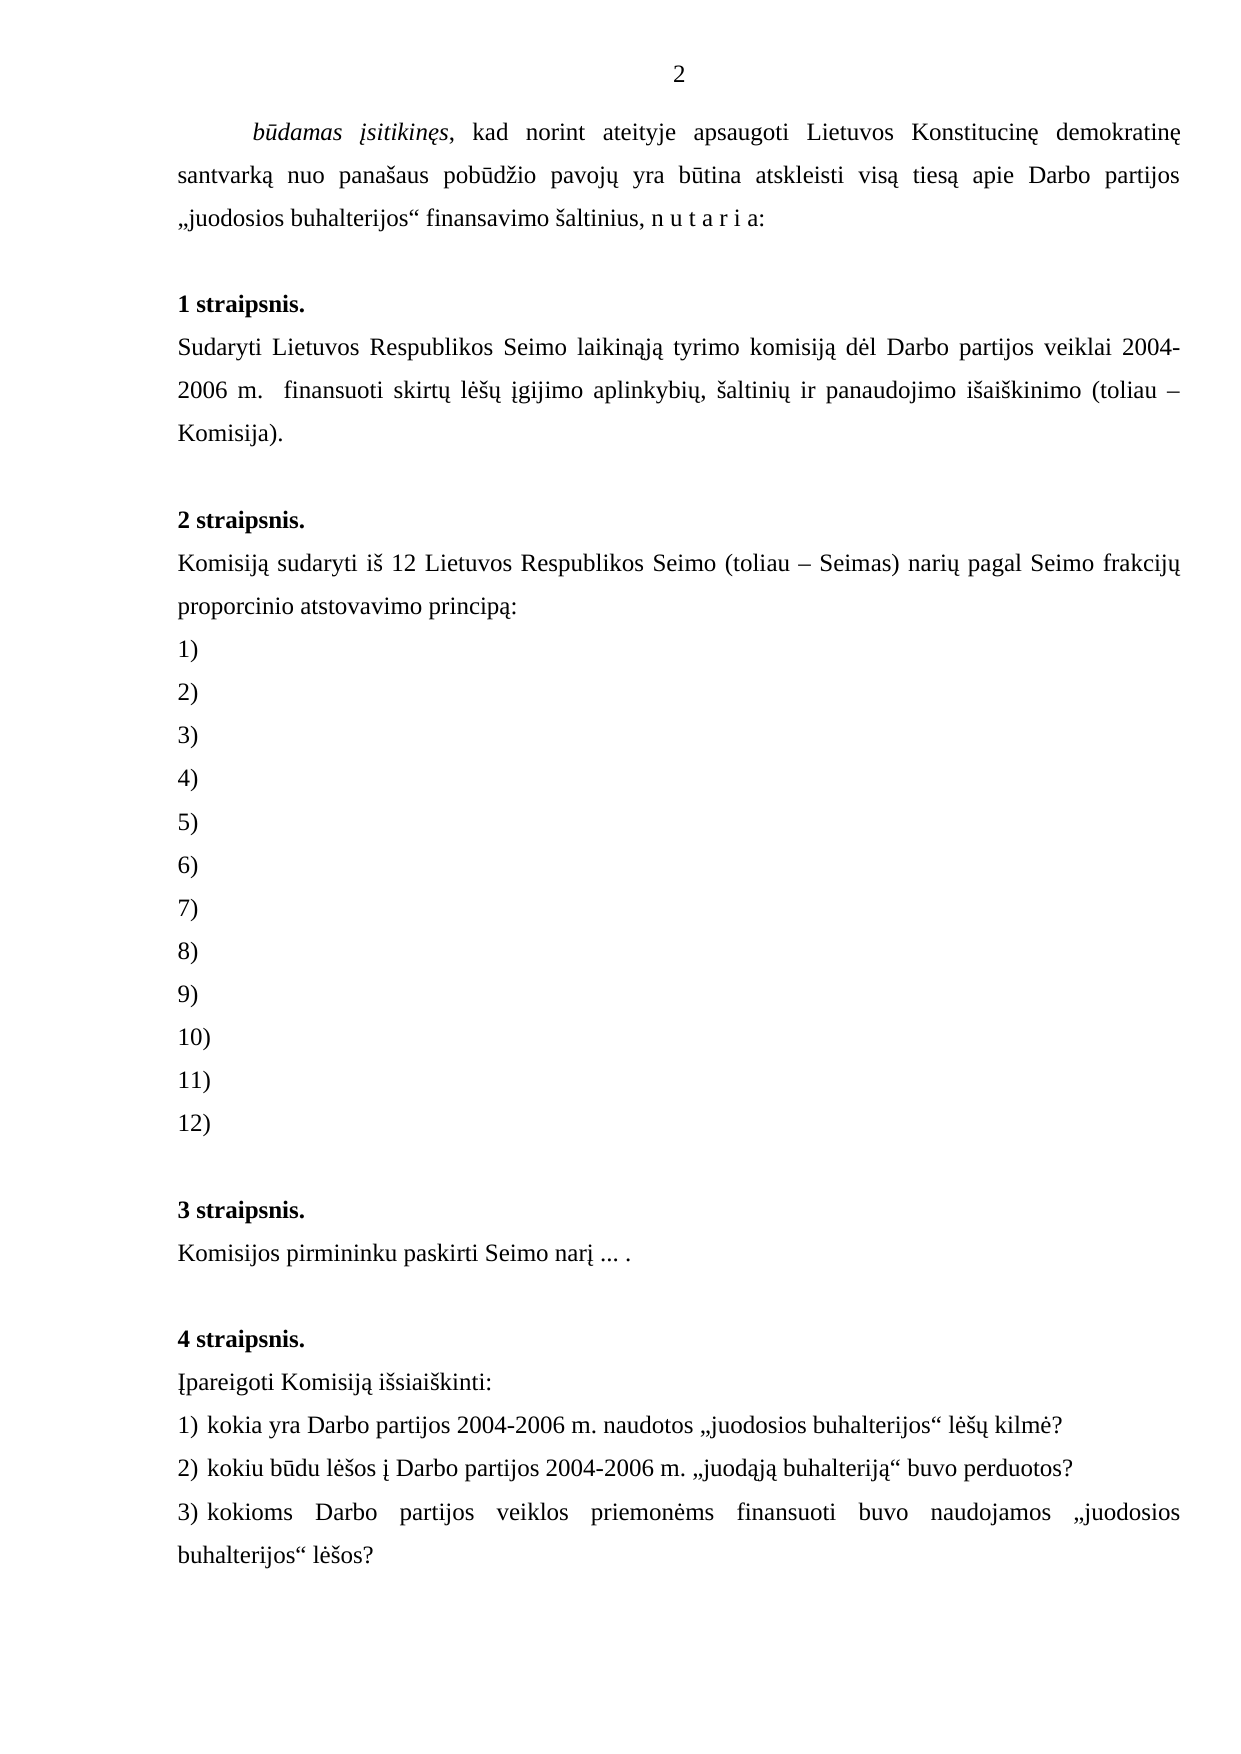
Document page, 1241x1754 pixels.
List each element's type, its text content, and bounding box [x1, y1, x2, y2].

text 2) [177, 677, 1181, 706]
text 3) kokioms Darbo partijos veiklos priemonėms finansuoti buvo naudojamos „juodosios buhalterijos“ lėšos? [177, 1497, 1181, 1568]
text 10) [177, 1022, 1181, 1051]
text 5) [177, 807, 1181, 835]
text Komisijos pirmininku paskirti Seimo narį ... . [177, 1238, 1181, 1267]
text 9) [177, 979, 1181, 1008]
text 3) [177, 720, 1181, 749]
text Sudaryti Lietuvos Respublikos Seimo laikinąją tyrimo komisiją dėl Darbo partijos veiklai 2004-2006 m. finansuoti skirtų lėšų įgijimo aplinkybių, šaltinių ir panaudojimo išaiškinimo (toliau – Komisija). [177, 332, 1181, 447]
text 2) kokiu būdu lėšos į Darbo partijos 2004-2006 m. „juodąją buhalteriją“ buvo perduotos? [177, 1453, 1181, 1482]
text 7) [177, 893, 1181, 922]
text Komisiją sudaryti iš 12 Lietuvos Respublikos Seimo (toliau – Seimas) narių pagal Seimo frakcijų proporcinio atstovavimo principą: [177, 548, 1181, 620]
text 1 straipsnis. [177, 289, 1181, 318]
text Įpareigoti Komisiją išsiaiškinti: [177, 1367, 1181, 1396]
text būdamas įsitikinęs, kad norint ateityje apsaugoti Lietuvos Konstitucinę demokratinę santvarką nuo panašaus pobūdžio pavojų yra būtina atskleisti visą tiesą apie Darbo partijos „juodosios buhalterijos“ finansavimo šaltinius, n u t a r i a: [177, 117, 1181, 232]
text 11) [177, 1065, 1181, 1094]
text 4) [177, 763, 1181, 792]
text 2 straipsnis. [177, 505, 1181, 533]
text 8) [177, 936, 1181, 965]
text 12) [177, 1108, 1181, 1137]
text 3 straipsnis. [177, 1195, 1181, 1223]
text 6) [177, 850, 1181, 878]
text 1) kokia yra Darbo partijos 2004-2006 m. naudotos „juodosios buhalterijos“ lėšų kilmė? [177, 1410, 1181, 1439]
text 1) [177, 634, 1181, 663]
text 4 straipsnis. [177, 1324, 1181, 1353]
